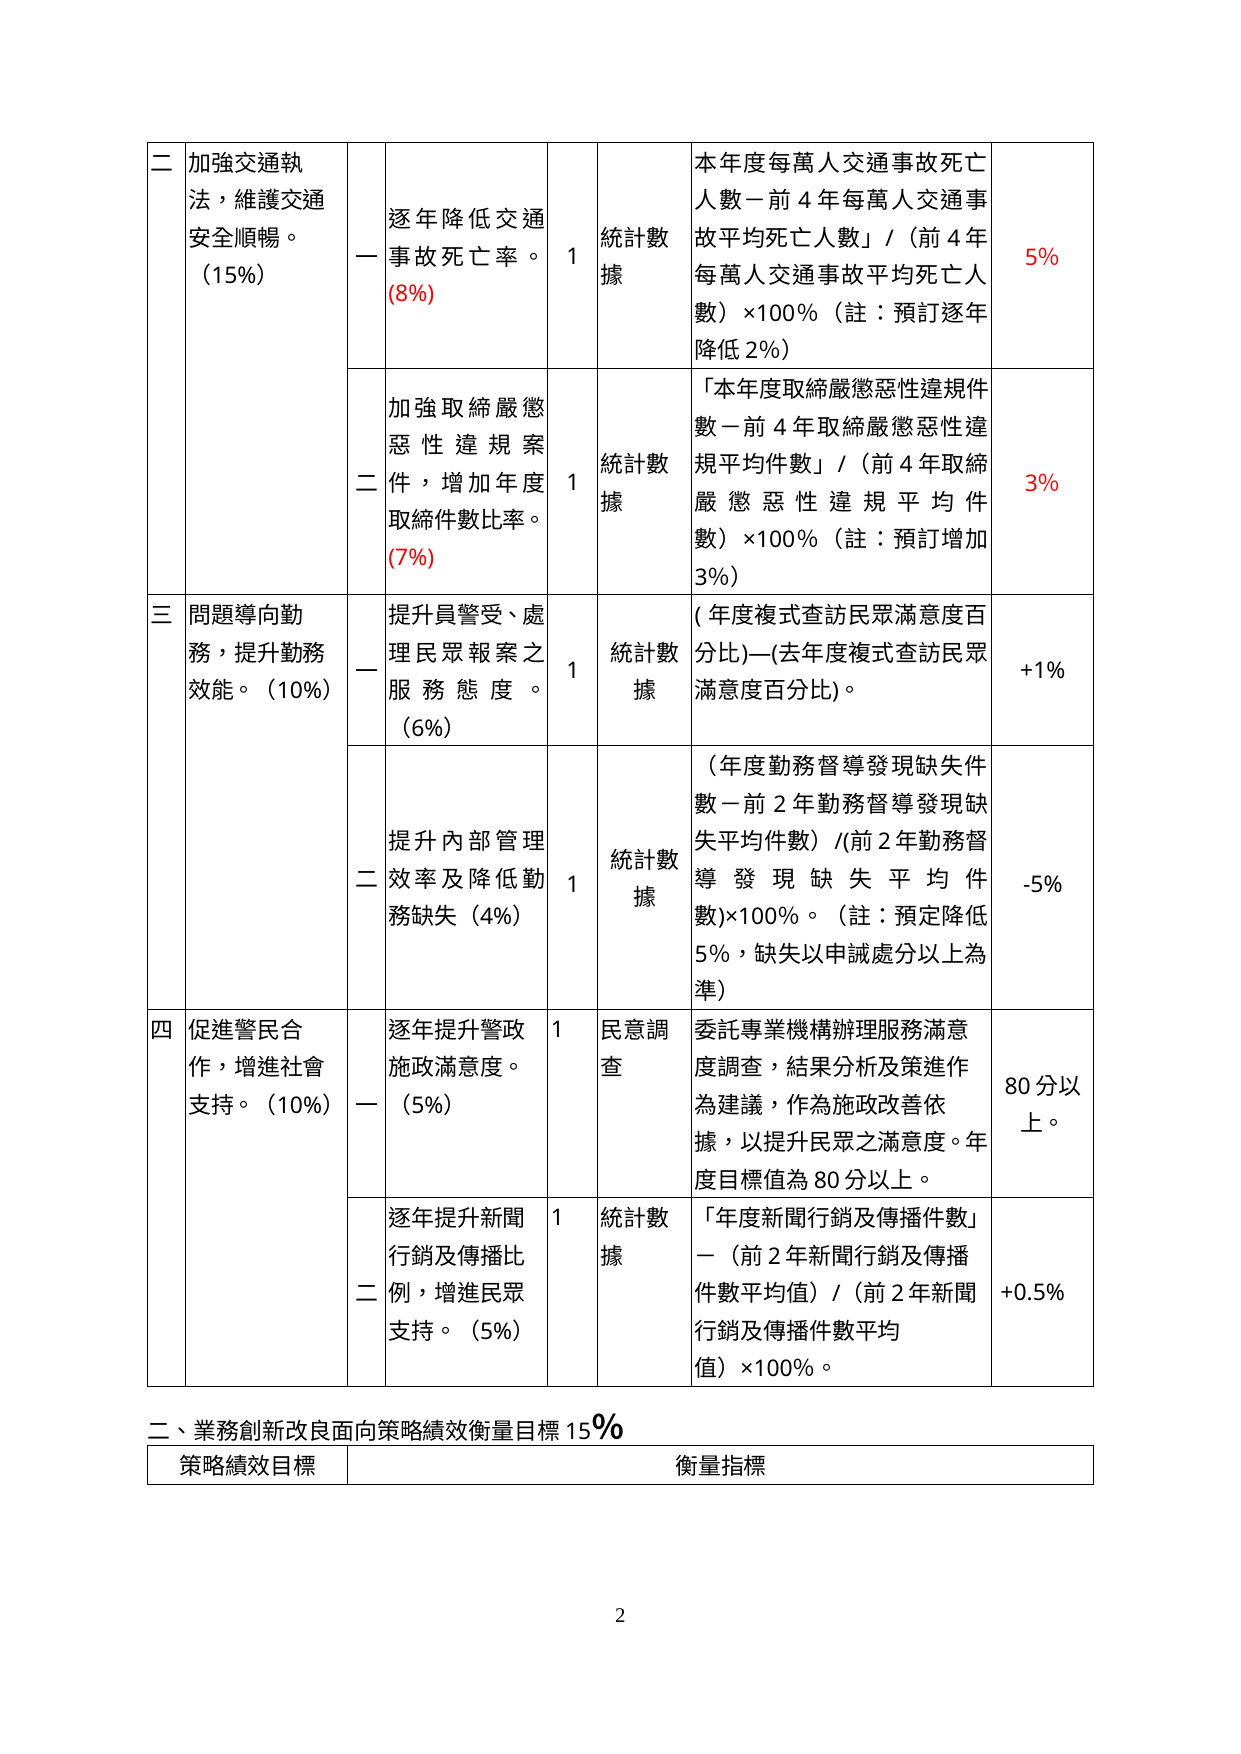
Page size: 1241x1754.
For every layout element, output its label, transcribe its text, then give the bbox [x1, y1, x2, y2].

table_cell ( 年度複式查訪民眾滿意度百分比)—(去年度複式查訪民眾滿意度百分比)。 [692, 595, 991, 745]
table_cell 統計數據 [598, 369, 691, 594]
table_cell 促進警民合作，增進社會支持。（10%） [186, 1010, 347, 1386]
table_cell 一 [348, 1010, 385, 1197]
table_cell 1 [548, 595, 597, 745]
table_cell 1 [548, 143, 597, 368]
table_cell 一 [348, 143, 385, 368]
table_cell +1% [992, 595, 1093, 745]
table_cell 逐年提升新聞行銷及傳播比例，增進民眾支持。（5%） [386, 1198, 547, 1386]
table_header 衡量指標 [348, 1446, 1093, 1483]
table_cell 逐年降低交通事故死亡率。(8%) [386, 143, 547, 368]
text 二、業務創新改良面向策略績效衡量目標15％ [148, 1416, 1092, 1445]
table_cell -5% [992, 746, 1093, 1008]
table_cell 二 [348, 746, 385, 1008]
table_cell 1 [548, 369, 597, 594]
table_cell 1 [548, 1010, 597, 1197]
table_cell 二 [148, 143, 185, 594]
table_cell 5％ [992, 143, 1093, 368]
table_cell 80分以上。 [992, 1010, 1093, 1197]
table_cell 二 [348, 1198, 385, 1386]
table_cell 統計數據 [598, 746, 691, 1008]
table_cell 四 [148, 1010, 185, 1386]
table_cell 加強取締嚴懲惡性違規案件，增加年度取締件數比率。(7%) [386, 369, 547, 594]
table_cell 「本年度取締嚴懲惡性違規件數－前4年取締嚴懲惡性違規平均件數」/（前4年取締嚴懲惡性違規平均件數）×100％（註：預訂增加3％） [692, 369, 991, 594]
table_cell 加強交通執法，維護交通安全順暢。（15%） [186, 143, 347, 594]
table_cell 逐年提升警政施政滿意度。（5%） [386, 1010, 547, 1197]
table_cell 統計數據 [598, 595, 691, 745]
table_cell 提升內部管理效率及降低勤務缺失（4%） [386, 746, 547, 1008]
table_cell 1 [548, 1198, 597, 1386]
table_cell +0.5% [992, 1198, 1093, 1386]
table_cell 1 [548, 746, 597, 1008]
table_cell 3％ [992, 369, 1093, 594]
table_cell 統計數據 [598, 1198, 691, 1386]
table_cell 本年度每萬人交通事故死亡人數－前4年每萬人交通事故平均死亡人數」/（前4年每萬人交通事故平均死亡人數）×100％（註：預訂逐年降低2％） [692, 143, 991, 368]
table_cell 提升員警受、處理民眾報案之服務態度。（6%） [386, 595, 547, 745]
table_cell 一 [348, 595, 385, 745]
table_cell 委託專業機構辦理服務滿意度調查，結果分析及策進作為建議，作為施政改善依據，以提升民眾之滿意度。年度目標值為80分以上。 [692, 1010, 991, 1197]
table_cell （年度勤務督導發現缺失件數－前2年勤務督導發現缺失平均件數）/(前2年勤務督導發現缺失平均件數)×100％。（註：預定降低5％，缺失以申誡處分以上為準） [692, 746, 991, 1008]
table_cell 統計數據 [598, 143, 691, 368]
table_cell 問題導向勤務，提升勤務效能。（10%） [186, 595, 347, 1008]
table_header 策略績效目標 [148, 1446, 347, 1483]
table_cell 三 [148, 595, 185, 1008]
table_cell 「年度新聞行銷及傳播件數」－（前2年新聞行銷及傳播件數平均值）/（前2年新聞行銷及傳播件數平均值）×100％。 [692, 1198, 991, 1386]
table_cell 民意調查 [598, 1010, 691, 1197]
table_cell 二 [348, 369, 385, 594]
